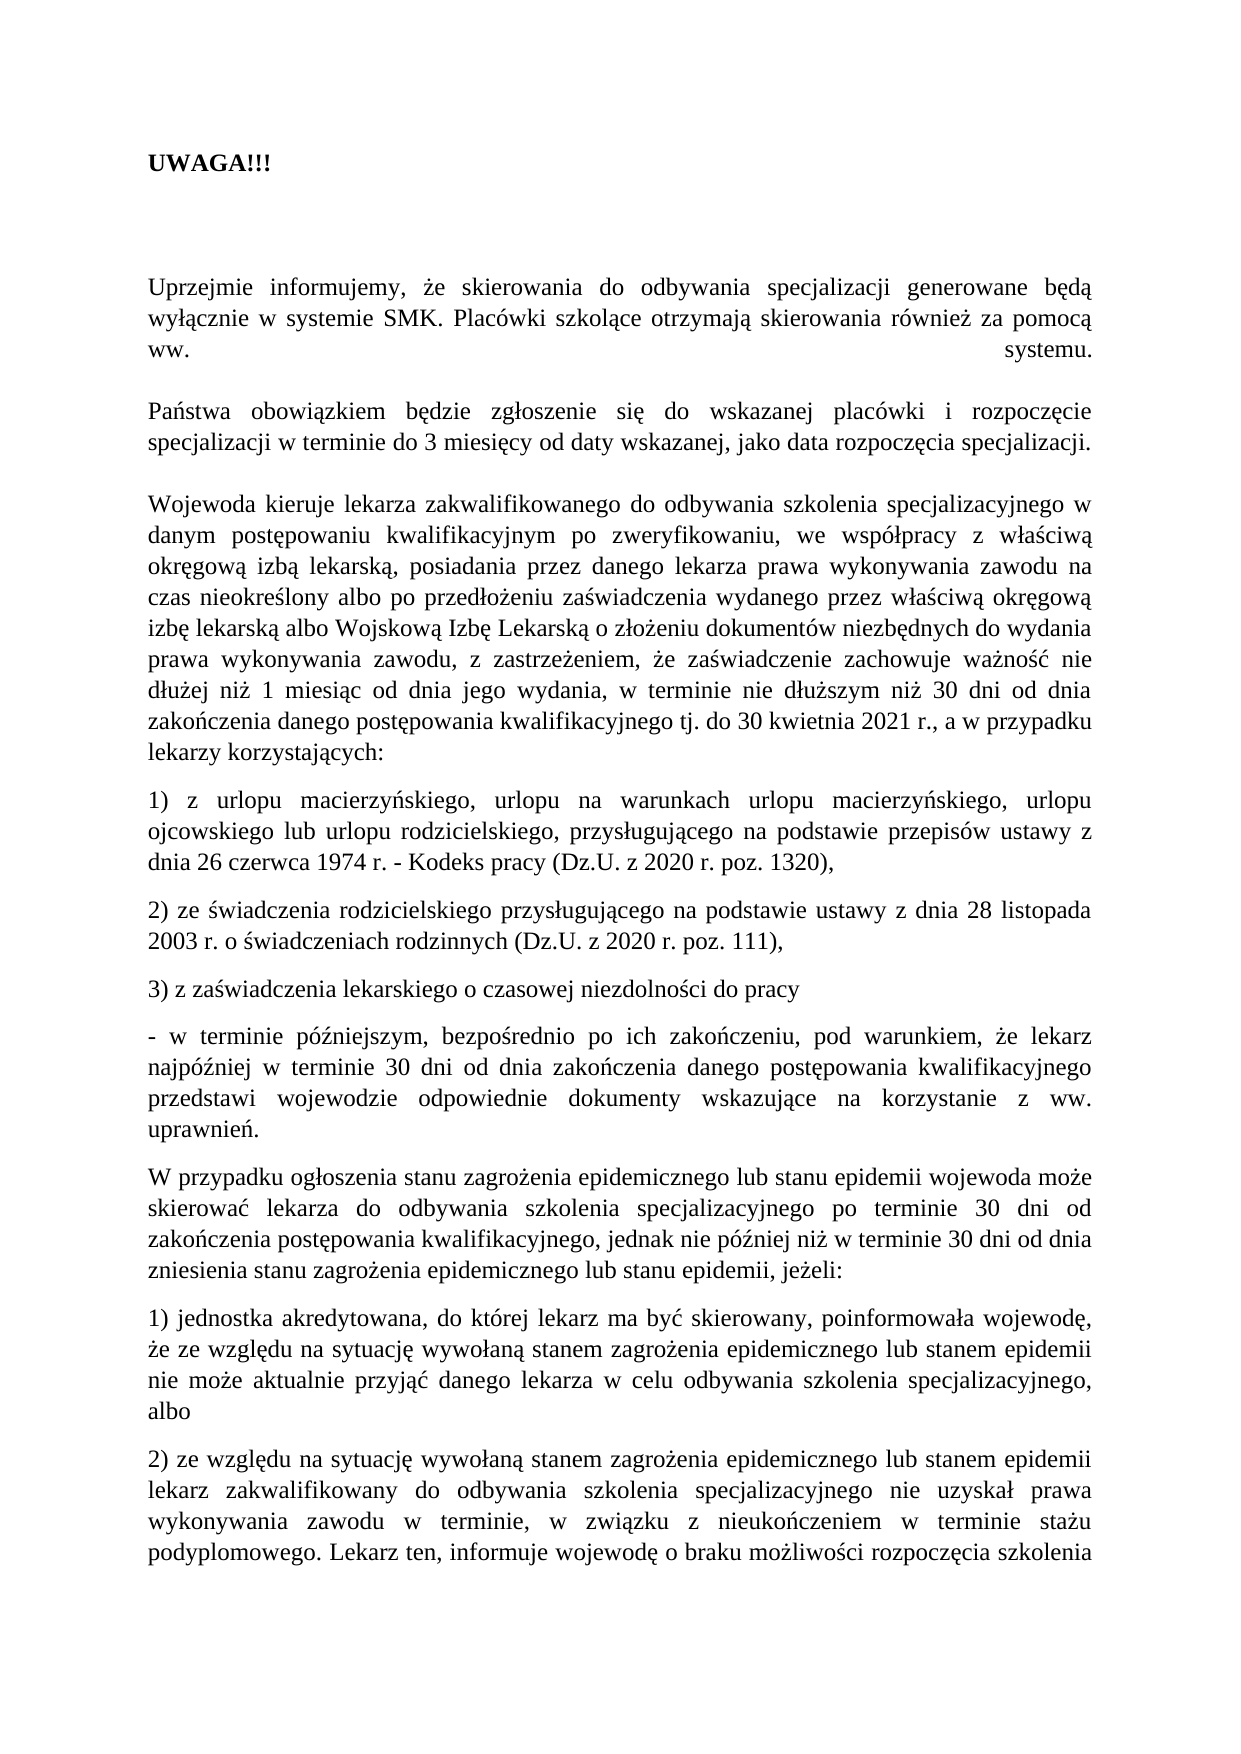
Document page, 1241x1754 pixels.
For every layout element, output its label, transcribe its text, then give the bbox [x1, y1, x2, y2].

text 2) ze względu na sytuację wywołaną stanem zagrożenia epidemicznego lub stanem epidemii lekarz zakwalifikowany do odbywania szkolenia specjalizacyjnego nie uzyskał prawa wykonywania zawodu w terminie, w związku z nieukończeniem w terminie stażu podyplomowego. Lekarz ten, informuje wojewodę o braku możliwości rozpoczęcia szkolenia [148, 1444, 1093, 1566]
text W przypadku ogłoszenia stanu zagrożenia epidemicznego lub stanu epidemii wojewoda może skierować lekarza do odbywania szkolenia specjalizacyjnego po terminie 30 dni od zakończenia postępowania kwalifikacyjnego, jednak nie później niż w terminie 30 dni od dnia zniesienia stanu zagrożenia epidemicznego lub stanu epidemii, jeżeli: [148, 1162, 1093, 1284]
text 3) z zaświadczenia lekarskiego o czasowej niezdolności do pracy [148, 974, 1093, 1002]
text 1) z urlopu macierzyńskiego, urlopu na warunkach urlopu macierzyńskiego, urlopu ojcowskiego lub urlopu rodzicielskiego, przysługującego na podstawie przepisów ustawy z dnia 26 czerwca 1974 r. - Kodeks pracy (Dz.U. z 2020 r. poz. 1320), [148, 785, 1093, 876]
text - w terminie późniejszym, bezpośrednio po ich zakończeniu, pod warunkiem, że lekarz najpóźniej w terminie 30 dni od dnia zakończenia danego postępowania kwalifikacyjnego przedstawi wojewodzie odpowiednie dokumenty wskazujące na korzystanie z ww. uprawnień. [148, 1021, 1093, 1143]
text UWAGA!!! Uprzejmie informujemy, że skierowania do odbywania specjalizacji generowane będą wyłącznie w systemie SMK. Placówki szkolące otrzymają skierowania również za pomocą ww. systemu. Państwa obowiązkiem będzie zgłoszenie się do wskazanej placówki i rozpoczęcie specjalizacji w terminie do 3 miesięcy od daty wskazanej, jako data rozpoczęcia specjalizacji. Wojewoda kieruje lekarza zakwalifikowanego do odbywania szkolenia specjalizacyjnego w danym postępowaniu kwalifikacyjnym po zweryfikowaniu, we współpracy z właściwą okręgową izbą lekarską, posiadania przez danego lekarza prawa wykonywania zawodu na czas nieokreślony albo po przedłożeniu zaświadczenia wydanego przez właściwą okręgową izbę lekarską albo Wojskową Izbę Lekarską o złożeniu dokumentów niezbędnych do wydania prawa wykonywania zawodu, z zastrzeżeniem, że zaświadczenie zachowuje ważność nie dłużej niż 1 miesiąc od dnia jego wydania, w terminie nie dłuższym niż 30 dni od dnia zakończenia danego postępowania kwalifikacyjnego tj. do 30 kwietnia 2021 r., a w przypadku lekarzy korzystających: [148, 148, 1093, 766]
text 1) jednostka akredytowana, do której lekarz ma być skierowany, poinformowała wojewodę, że ze względu na sytuację wywołaną stanem zagrożenia epidemicznego lub stanem epidemii nie może aktualnie przyjąć danego lekarza w celu odbywania szkolenia specjalizacyjnego, albo [148, 1303, 1093, 1425]
text 2) ze świadczenia rodzicielskiego przysługującego na podstawie ustawy z dnia 28 listopada 2003 r. o świadczeniach rodzinnych (Dz.U. z 2020 r. poz. 111), [148, 895, 1093, 955]
